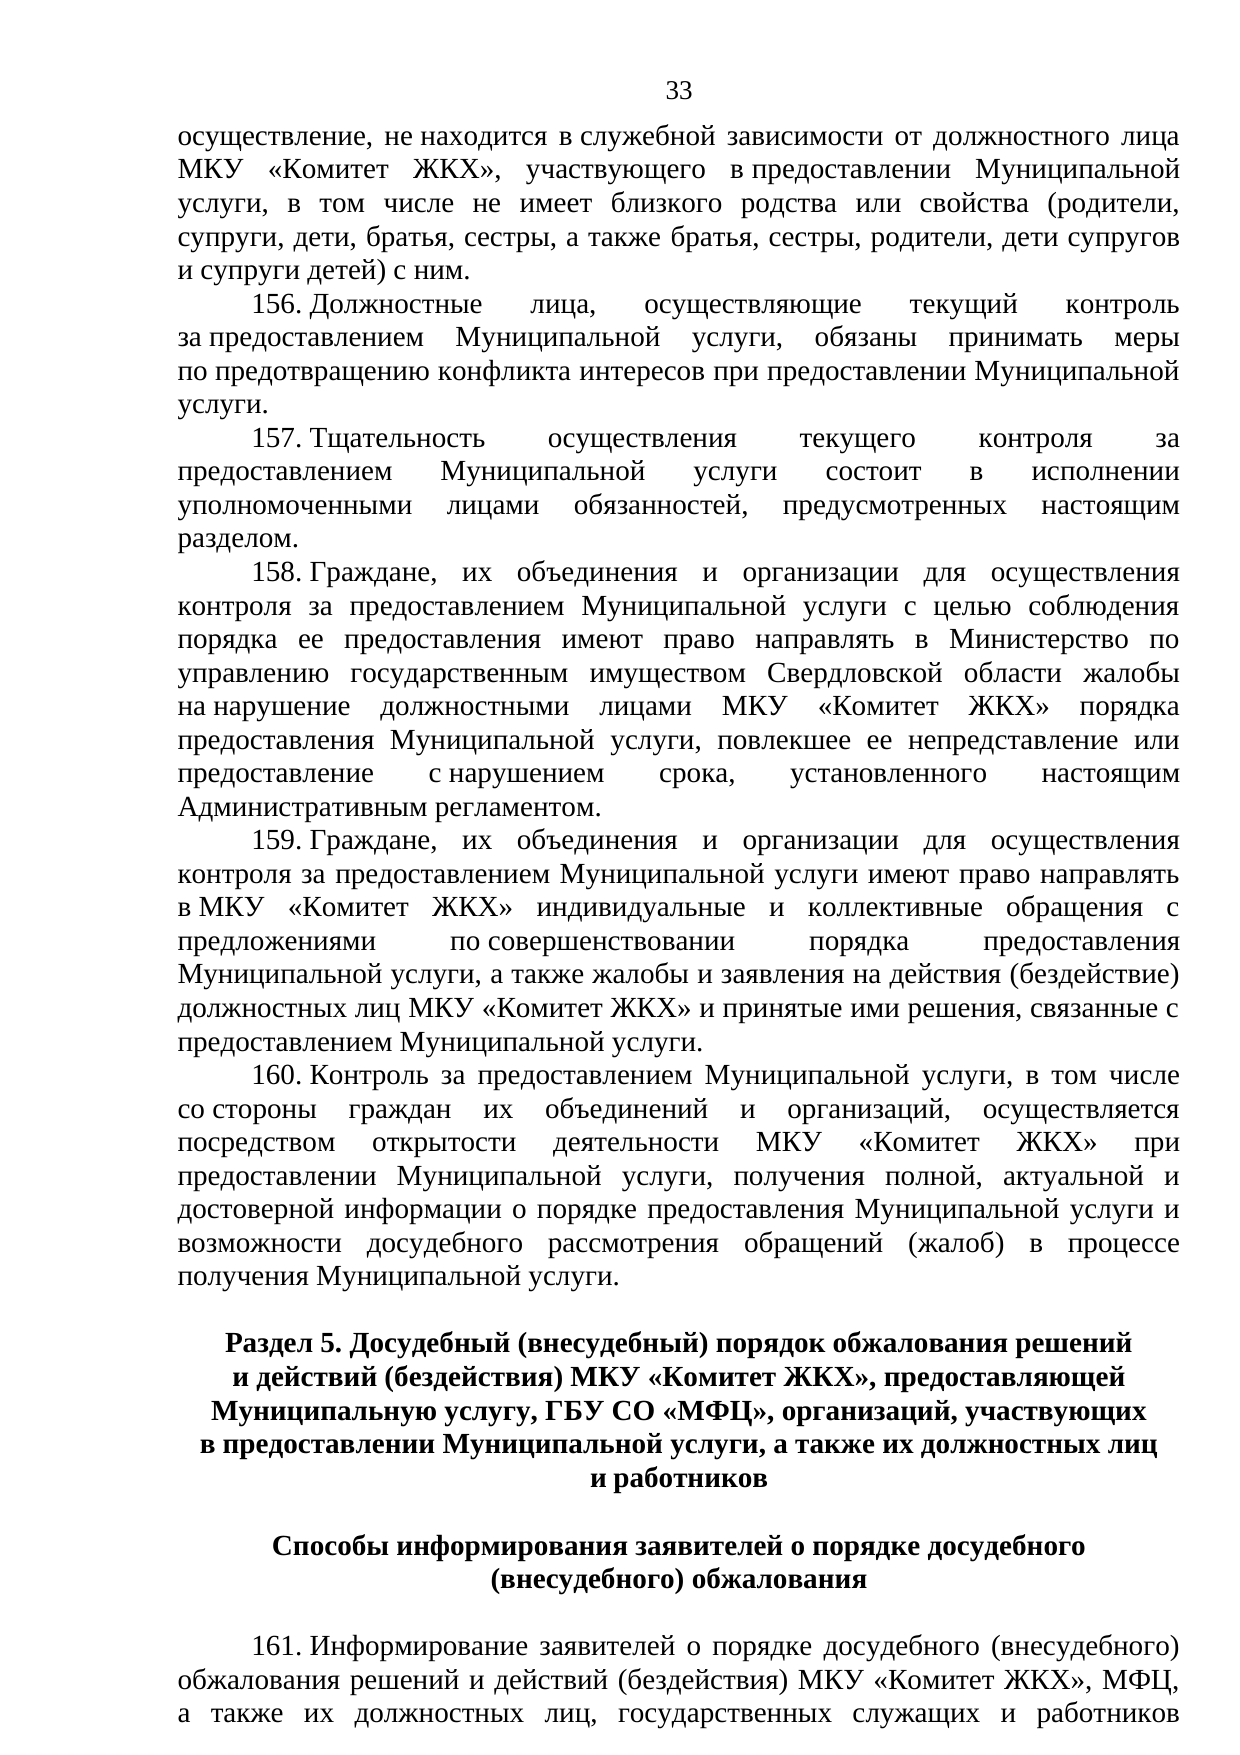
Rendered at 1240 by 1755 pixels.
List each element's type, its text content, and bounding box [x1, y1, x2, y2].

text 161. Информирование заявителей о порядке досудебного (внесудебного) обжалования решений и действий (бездействия) МКУ «Комитет ЖКХ», МФЦ, а также их должностных лиц, государственных служащих и работников [177, 1628, 1181, 1729]
text осуществление, не находится в служебной зависимости от должностного лица МКУ «Комитет ЖКХ», участвующего в предоставлении Муниципальной услуги, в том числе не имеет близкого родства или свойства (родители, супруги, дети, братья, сестры, а также братья, сестры, родители, дети супругов и супруги детей) с ним. [177, 118, 1181, 286]
text 157. Тщательность осуществления текущего контроля за предоставлением Муниципальной услуги состоит в исполнении уполномоченными лицами обязанностей, предусмотренных настоящим разделом. [177, 420, 1181, 554]
text 156. Должностные лица, осуществляющие текущий контроль за предоставлением Муниципальной услуги, обязаны принимать меры по предотвращению конфликта интересов при предоставлении Муниципальной услуги. [177, 286, 1181, 420]
text 158. Граждане, их объединения и организации для осуществления контроля за предоставлением Муниципальной услуги с целью соблюдения порядка ее предоставления имеют право направлять в Министерство по управлению государственным имуществом Свердловской области жалобы на нарушение должностными лицами МКУ «Комитет ЖКХ» порядка предоставления Муниципальной услуги, повлекшее ее непредставление или предоставление с нарушением срока, установленного настоящим Административным регламентом. [177, 554, 1181, 822]
text Раздел 5. Досудебный (внесудебный) порядок обжалования решений и действий (бездействия) МКУ «Комитет ЖКХ», предоставляющей Муниципальную услугу, ГБУ СО «МФЦ», организаций, участвующих в предоставлении Муниципальной услуги, а также их должностных лиц и работников [177, 1326, 1181, 1494]
text 159. Граждане, их объединения и организации для осуществления контроля за предоставлением Муниципальной услуги имеют право направлять в МКУ «Комитет ЖКХ» индивидуальные и коллективные обращения с предложениями по совершенствовании порядка предоставления Муниципальной услуги, а также жалобы и заявления на действия (бездействие) должностных лиц МКУ «Комитет ЖКХ» и принятые ими решения, связанные с предоставлением Муниципальной услуги. [177, 822, 1181, 1057]
text Способы информирования заявителей о порядке досудебного [177, 1528, 1181, 1561]
text 160. Контроль за предоставлением Муниципальной услуги, в том числе со стороны граждан их объединений и организаций, осуществляется посредством открытости деятельности МКУ «Комитет ЖКХ» при предоставлении Муниципальной услуги, получения полной, актуальной и достоверной информации о порядке предоставления Муниципальной услуги и возможности досудебного рассмотрения обращений (жалоб) в процессе получения Муниципальной услуги. [177, 1057, 1181, 1292]
text (внесудебного) обжалования [177, 1561, 1181, 1595]
